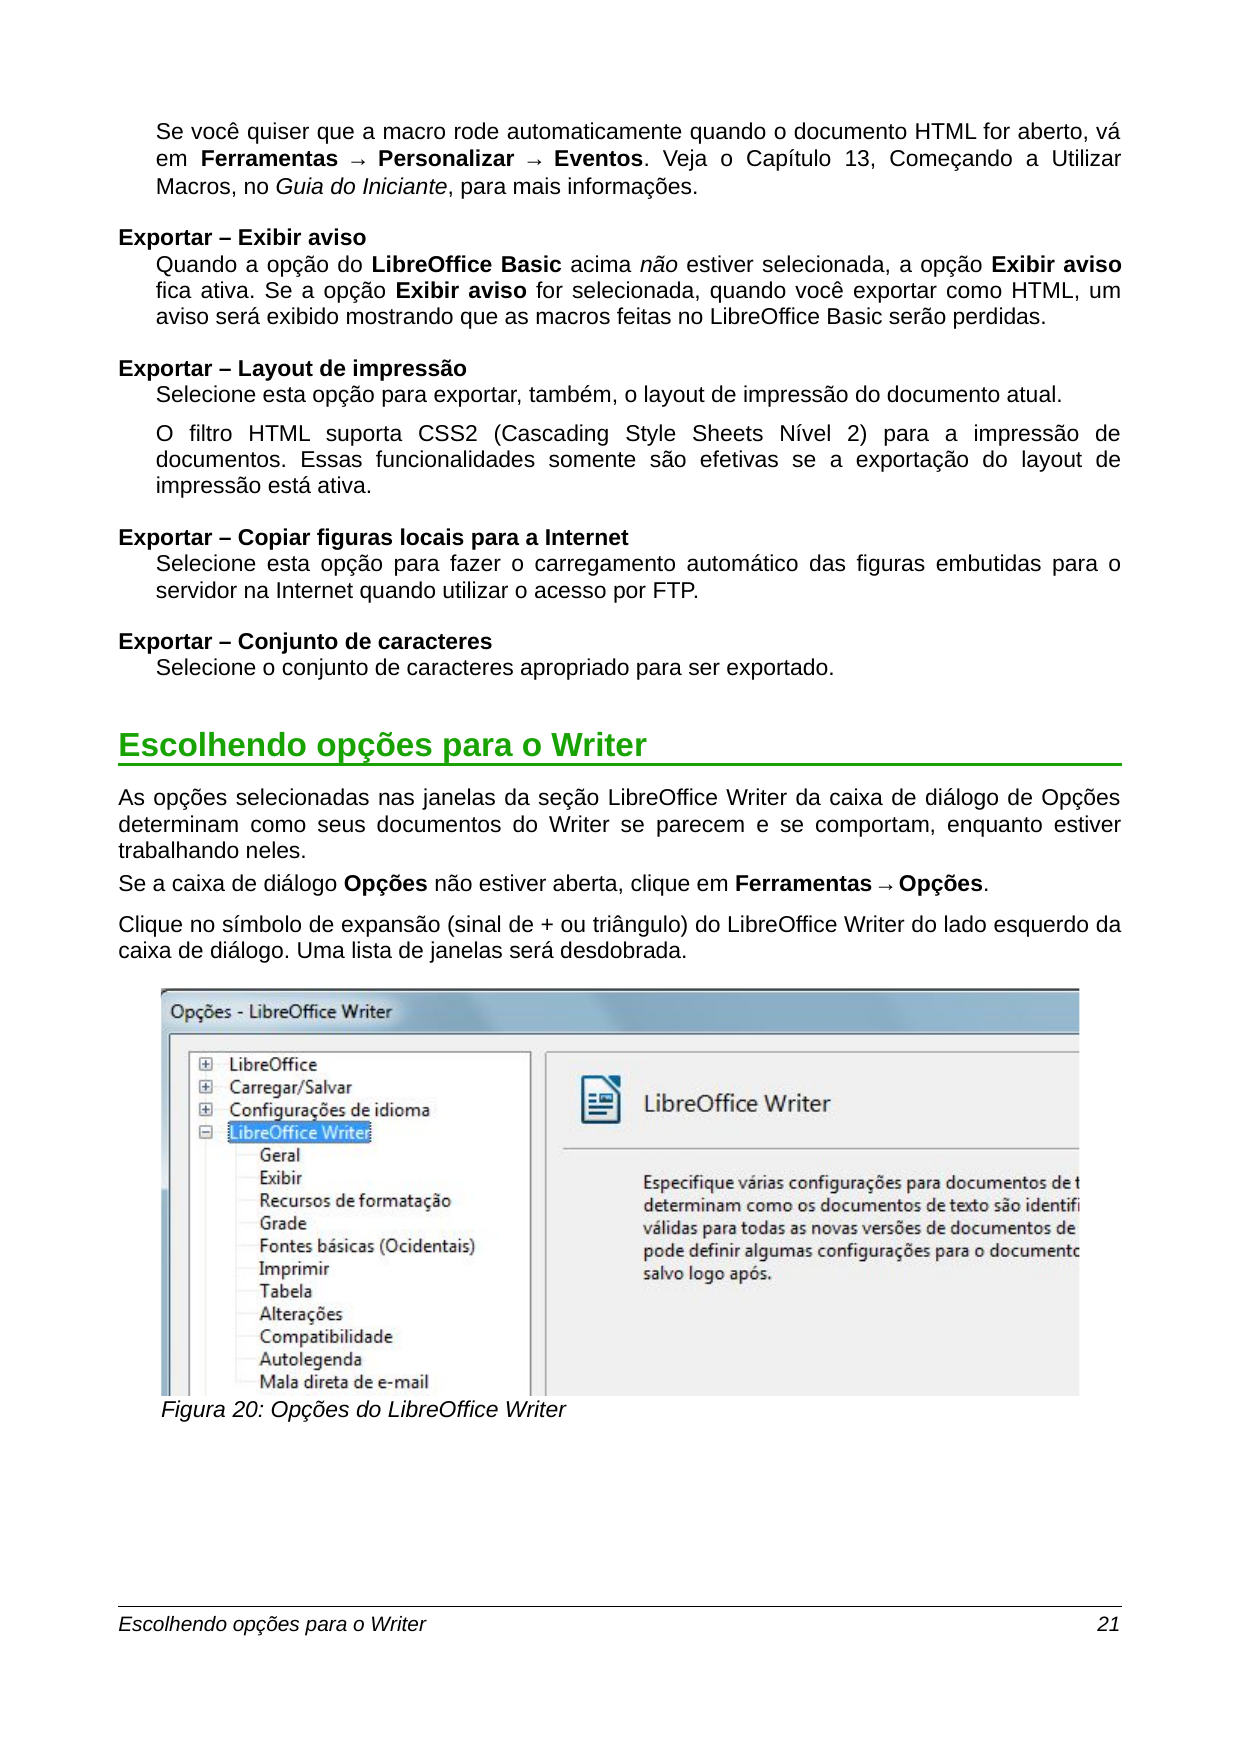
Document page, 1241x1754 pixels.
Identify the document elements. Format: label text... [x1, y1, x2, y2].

text Selecione esta opção para exportar, também, o layout de impressão do documento atual. [156, 381, 1122, 407]
text Clique no símbolo de expansão (sinal de + ou triângulo) do LibreOffice Writer do lado esquerdo da caixa de diálogo. Uma lista de janelas será desdobrada. [118, 911, 1122, 963]
list As opções selecionadas nas janelas da seção LibreOffice Writer da caixa de diálogo de Opções determinam como seus documentos do Writer se parecem e se comportam, enquanto estiver trabalhando neles. [118, 784, 1122, 863]
text Exportar – Copiar figuras locais para a Internet [118, 524, 1122, 550]
text Selecione esta opção para fazer o carregamento automático das figuras embutidas para o servidor na Internet quando utilizar o acesso por FTP. [156, 550, 1122, 603]
picture [160, 988, 1080, 1396]
text Exportar – Layout de impressão [118, 354, 1122, 381]
text Exportar – Exibir aviso [118, 224, 1122, 251]
text Se você quiser que a macro rode automaticamente quando o documento HTML for aberto, vá em Ferramentas → Personalizar → Eventos. Veja o Capítulo 13, Começando a Utilizar Macros, no Guia do Iniciante, para mais informações. [156, 118, 1122, 199]
subtitle Escolhendo opções para o Writer [118, 725, 1122, 763]
text O filtro HTML suporta CSS2 (Cascading Style Sheets Nível 2) para a impressão de documentos. Essas funcionalidades somente são efetivas se a exportação do layout de impressão está ativa. [156, 420, 1122, 499]
text Se a caixa de diálogo Opções não estiver aberta, clique em Ferramentas → Opções. [118, 870, 1122, 898]
text Selecione o conjunto de caracteres apropriado para ser exportado. [156, 654, 1122, 681]
text Quando a opção do LibreOffice Basic acima não estiver selecionada, a opção Exibir aviso fica ativa. Se a opção Exibir aviso for selecionada, quando você exportar como HTML, um aviso será exibido mostrando que as macros feitas no LibreOffice Basic serão perdidas. [156, 251, 1122, 329]
text Exportar – Conjunto de caracteres [118, 628, 1122, 654]
text Figura 20: Opções do LibreOffice Writer [161, 1396, 1079, 1422]
